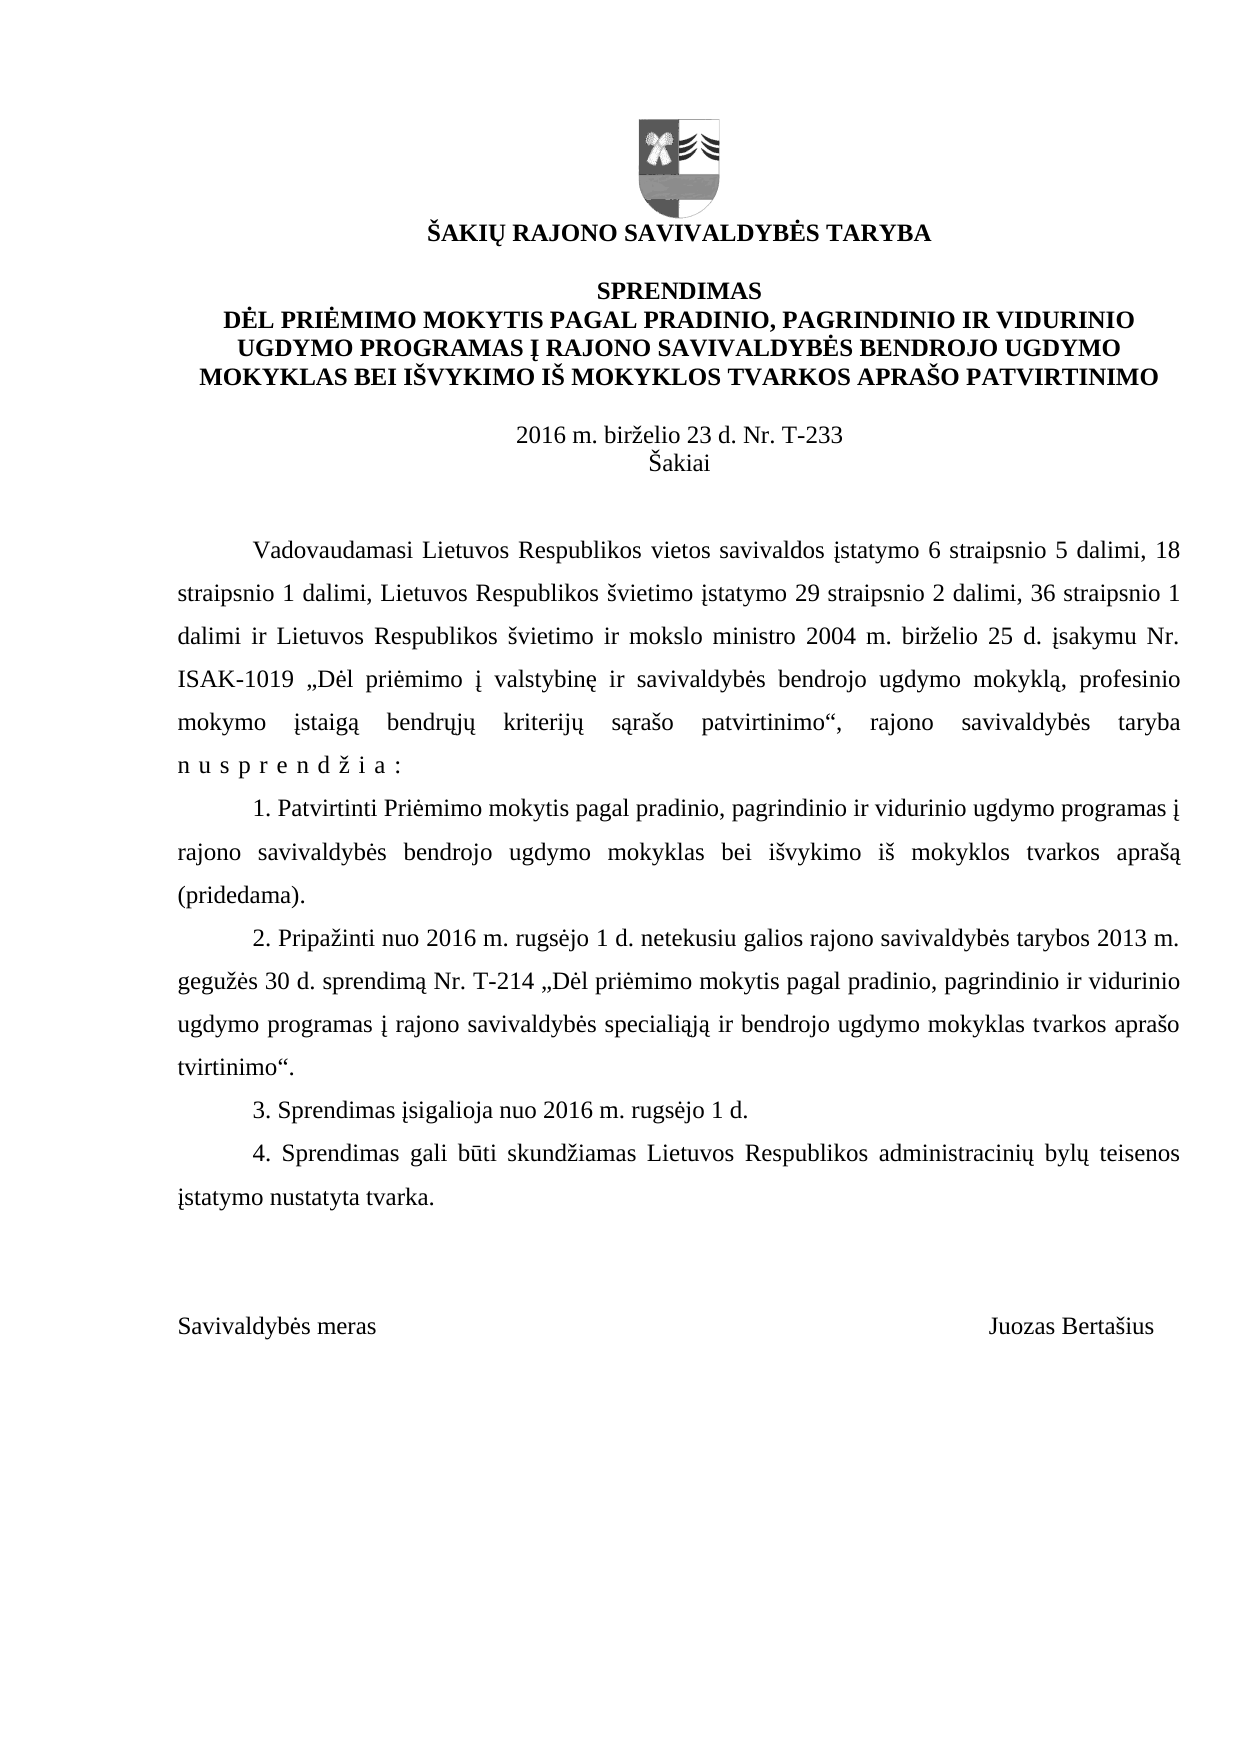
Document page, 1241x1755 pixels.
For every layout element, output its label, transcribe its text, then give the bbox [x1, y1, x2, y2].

text Vadovaudamasi Lietuvos Respublikos vietos savivaldos įstatymo 6 straipsnio 5 dalimi, 18 straipsnio 1 dalimi, Lietuvos Respublikos švietimo įstatymo 29 straipsnio 2 dalimi, 36 straipsnio 1 dalimi ir Lietuvos Respublikos švietimo ir mokslo ministro 2004 m. birželio 25 d. įsakymu Nr. ISAK-1019 „Dėl priėmimo į valstybinę ir savivaldybės bendrojo ugdymo mokyklą, profesinio mokymo įstaigą bendrųjų kriterijų sąrašo patvirtinimo“, rajono savivaldybės taryba nusprendžia: [177, 535, 1181, 779]
text Savivaldybės meras Juozas Bertašius [177, 1311, 1181, 1340]
text SPRENDIMAS [177, 276, 1181, 305]
text 1. Patvirtinti Priėmimo mokytis pagal pradinio, pagrindinio ir vidurinio ugdymo programas į rajono savivaldybės bendrojo ugdymo mokyklas bei išvykimo iš mokyklos tvarkos aprašą (pridedama). [177, 793, 1181, 908]
text Šakiai [177, 448, 1181, 477]
text 4. Sprendimas gali būti skundžiamas Lietuvos Respublikos administracinių bylų teisenos įstatymo nustatyta tvarka. [177, 1138, 1181, 1210]
text ŠAKIŲ RAJONO SAVIVALDYBĖS TARYBA [177, 218, 1181, 247]
text 3. Sprendimas įsigalioja nuo 2016 m. rugsėjo 1 d. [177, 1095, 1181, 1124]
text 2016 m. birželio 23 d. Nr. T-233 [177, 420, 1181, 448]
text DĖL PRIĖMIMO MOKYTIS PAGAL PRADINIO, PAGRINDINIO IR VIDURINIO UGDYMO PROGRAMAS Į RAJONO SAVIVALDYBĖS BENDROJO UGDYMO MOKYKLAS BEI IŠVYKIMO IŠ MOKYKLOS TVARKOS APRAŠO PATVIRTINIMO [177, 305, 1181, 391]
text 2. Pripažinti nuo 2016 m. rugsėjo 1 d. netekusiu galios rajono savivaldybės tarybos 2013 m. gegužės 30 d. sprendimą Nr. T-214 „Dėl priėmimo mokytis pagal pradinio, pagrindinio ir vidurinio ugdymo programas į rajono savivaldybės specialiąją ir bendrojo ugdymo mokyklas tvarkos aprašo tvirtinimo“. [177, 923, 1181, 1081]
